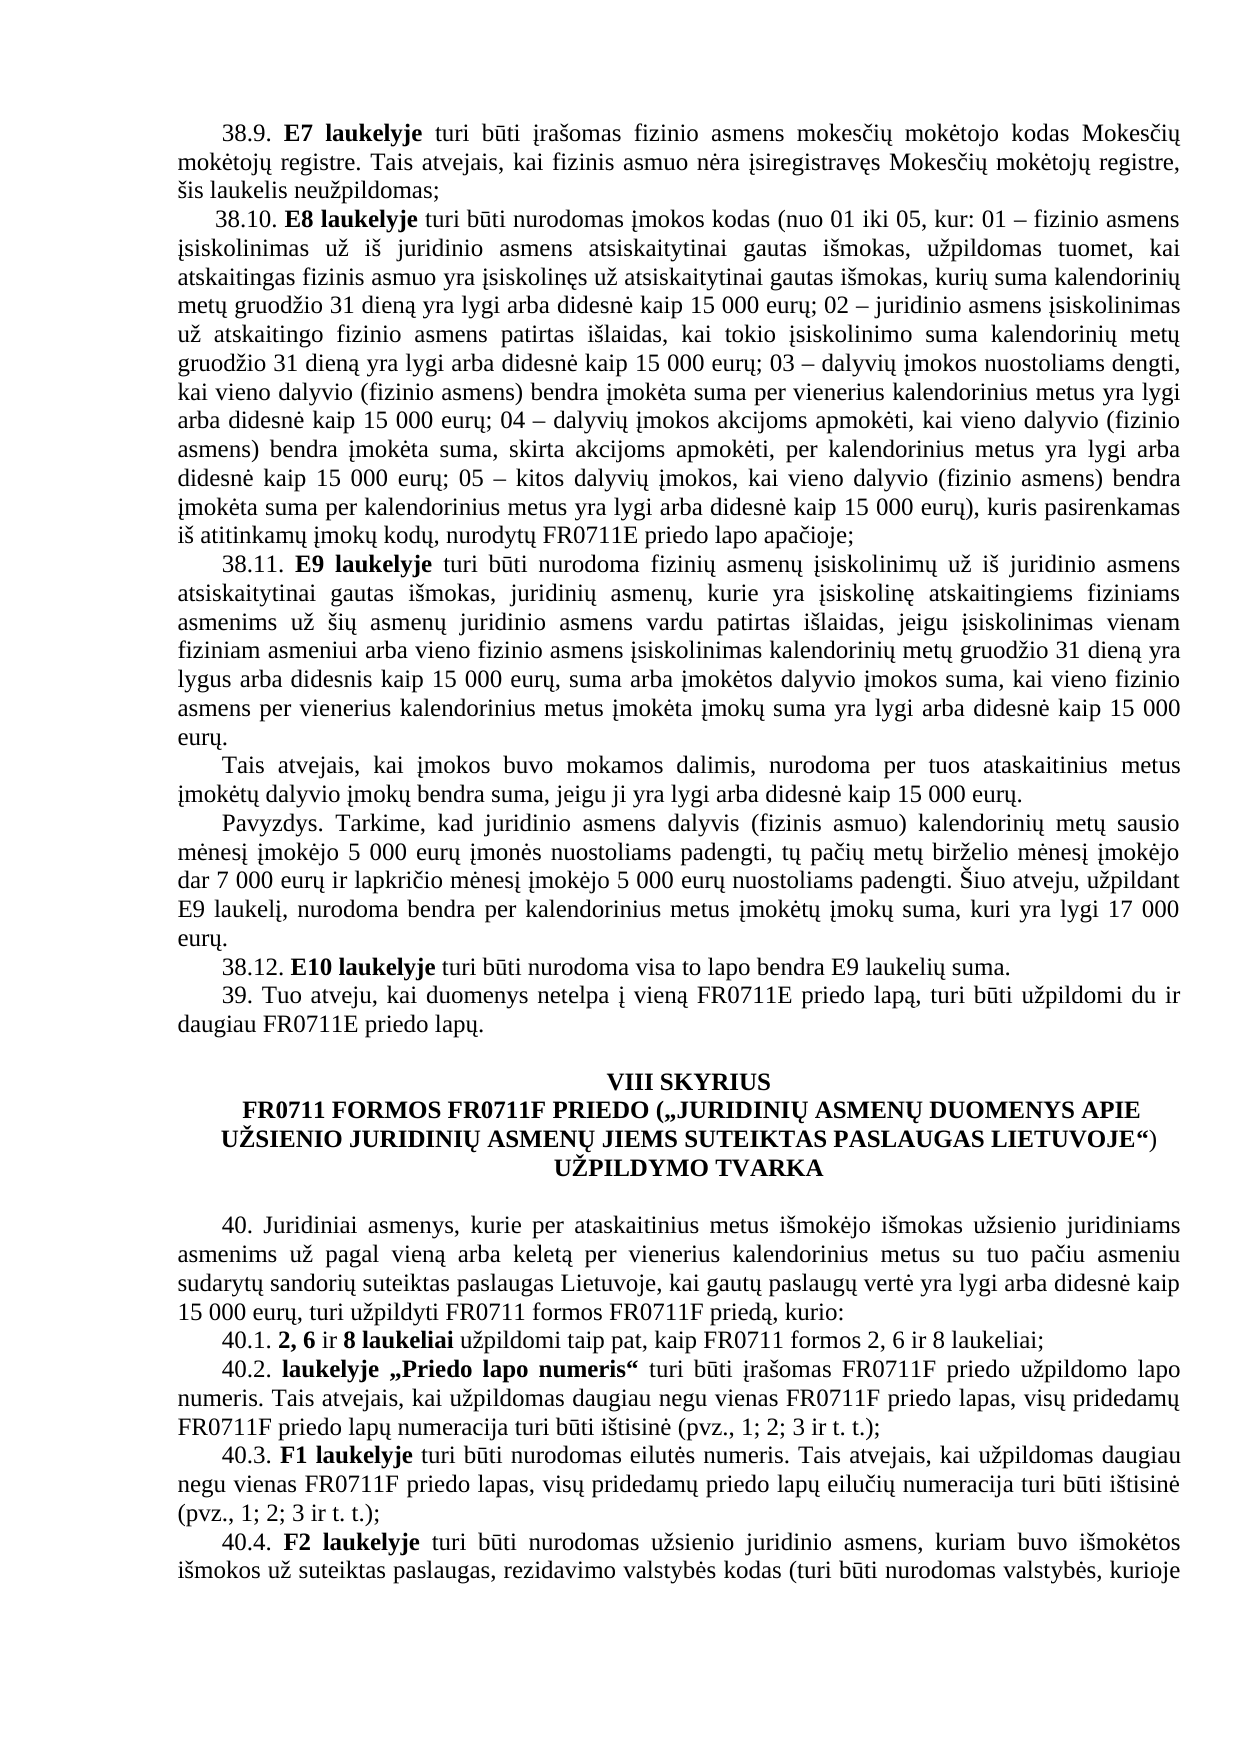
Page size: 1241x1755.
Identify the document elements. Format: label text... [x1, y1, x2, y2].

text VIII SKYRIUS [196, 1067, 1181, 1096]
text 40.3. F1 laukelyje turi būti nurodomas eilutės numeris. Tais atvejais, kai užpildomas daugiau negu vienas FR0711F priedo lapas, visų pridedamų priedo lapų eilučių numeracija turi būti ištisinė (pvz., 1; 2; 3 ir t. t.); [177, 1441, 1181, 1527]
text 38.10. E8 laukelyje turi būti nurodomas įmokos kodas (nuo 01 iki 05, kur: 01 – fizinio asmens įsiskolinimas už iš juridinio asmens atsiskaitytinai gautas išmokas, užpildomas tuomet, kai atskaitingas fizinis asmuo yra įsiskolinęs už atsiskaitytinai gautas išmokas, kurių suma kalendorinių metų gruodžio 31 dieną yra lygi arba didesnė kaip 15 000 eurų; 02 – juridinio asmens įsiskolinimas už atskaitingo fizinio asmens patirtas išlaidas, kai tokio įsiskolinimo suma kalendorinių metų gruodžio 31 dieną yra lygi arba didesnė kaip 15 000 eurų; 03 – dalyvių įmokos nuostoliams dengti, kai vieno dalyvio (fizinio asmens) bendra įmokėta suma per vienerius kalendorinius metus yra lygi arba didesnė kaip 15 000 eurų; 04 – dalyvių įmokos akcijoms apmokėti, kai vieno dalyvio (fizinio asmens) bendra įmokėta suma, skirta akcijoms apmokėti, per kalendorinius metus yra lygi arba didesnė kaip 15 000 eurų; 05 – kitos dalyvių įmokos, kai vieno dalyvio (fizinio asmens) bendra įmokėta suma per kalendorinius metus yra lygi arba didesnė kaip 15 000 eurų), kuris pasirenkamas iš atitinkamų įmokų kodų, nurodytų FR0711E priedo lapo apačioje; [177, 204, 1181, 549]
text 40.2. laukelyje „Priedo lapo numeris“ turi būti įrašomas FR0711F priedo užpildomo lapo numeris. Tais atvejais, kai užpildomas daugiau negu vienas FR0711F priedo lapas, visų pridedamų FR0711F priedo lapų numeracija turi būti ištisinė (pvz., 1; 2; 3 ir t. t.); [177, 1354, 1181, 1441]
text 40.1. 2, 6 ir 8 laukeliai užpildomi taip pat, kaip FR0711 formos 2, 6 ir 8 laukeliai; [177, 1326, 1181, 1354]
text 38.11. E9 laukelyje turi būti nurodoma fizinių asmenų įsiskolinimų už iš juridinio asmens atsiskaitytinai gautas išmokas, juridinių asmenų, kurie yra įsiskolinę atskaitingiems fiziniams asmenims už šių asmenų juridinio asmens vardu patirtas išlaidas, jeigu įsiskolinimas vienam fiziniam asmeniui arba vieno fizinio asmens įsiskolinimas kalendorinių metų gruodžio 31 dieną yra lygus arba didesnis kaip 15 000 eurų, suma arba įmokėtos dalyvio įmokos suma, kai vieno fizinio asmens per vienerius kalendorinius metus įmokėta įmokų suma yra lygi arba didesnė kaip 15 000 eurų. [177, 549, 1181, 751]
text Pavyzdys. Tarkime, kad juridinio asmens dalyvis (fizinis asmuo) kalendorinių metų sausio mėnesį įmokėjo 5 000 eurų įmonės nuostoliams padengti, tų pačių metų birželio mėnesį įmokėjo dar 7 000 eurų ir lapkričio mėnesį įmokėjo 5 000 eurų nuostoliams padengti. Šiuo atveju, užpildant E9 laukelį, nurodoma bendra per kalendorinius metus įmokėtų įmokų suma, kuri yra lygi 17 000 eurų. [177, 808, 1181, 952]
text Tais atvejais, kai įmokos buvo mokamos dalimis, nurodoma per tuos ataskaitinius metus įmokėtų dalyvio įmokų bendra suma, jeigu ji yra lygi arba didesnė kaip 15 000 eurų. [177, 751, 1181, 808]
text FR0711 formos FR0711F priedo („juridinių asmenų duomenys apie užsienio juridinių asmenų jiems suteiktas paslaugas lietuvoje“) užpildymo tvarka [196, 1096, 1181, 1182]
text 39. Tuo atveju, kai duomenys netelpa į vieną FR0711E priedo lapą, turi būti užpildomi du ir daugiau FR0711E priedo lapų. [177, 981, 1181, 1038]
text 38.9. E7 laukelyje turi būti įrašomas fizinio asmens mokesčių mokėtojo kodas Mokesčių mokėtojų registre. Tais atvejais, kai fizinis asmuo nėra įsiregistravęs Mokesčių mokėtojų registre, šis laukelis neužpildomas; [177, 118, 1181, 204]
text 38.12. E10 laukelyje turi būti nurodoma visa to lapo bendra E9 laukelių suma. [215, 952, 1181, 981]
text 40.4. F2 laukelyje turi būti nurodomas užsienio juridinio asmens, kuriam buvo išmokėtos išmokos už suteiktas paslaugas, rezidavimo valstybės kodas (turi būti nurodomas valstybės, kurioje [177, 1527, 1181, 1584]
text 40. Juridiniai asmenys, kurie per ataskaitinius metus išmokėjo išmokas užsienio juridiniams asmenims už pagal vieną arba keletą per vienerius kalendorinius metus su tuo pačiu asmeniu sudarytų sandorių suteiktas paslaugas Lietuvoje, kai gautų paslaugų vertė yra lygi arba didesnė kaip 15 000 eurų, turi užpildyti FR0711 formos FR0711F priedą, kurio: [177, 1211, 1181, 1326]
